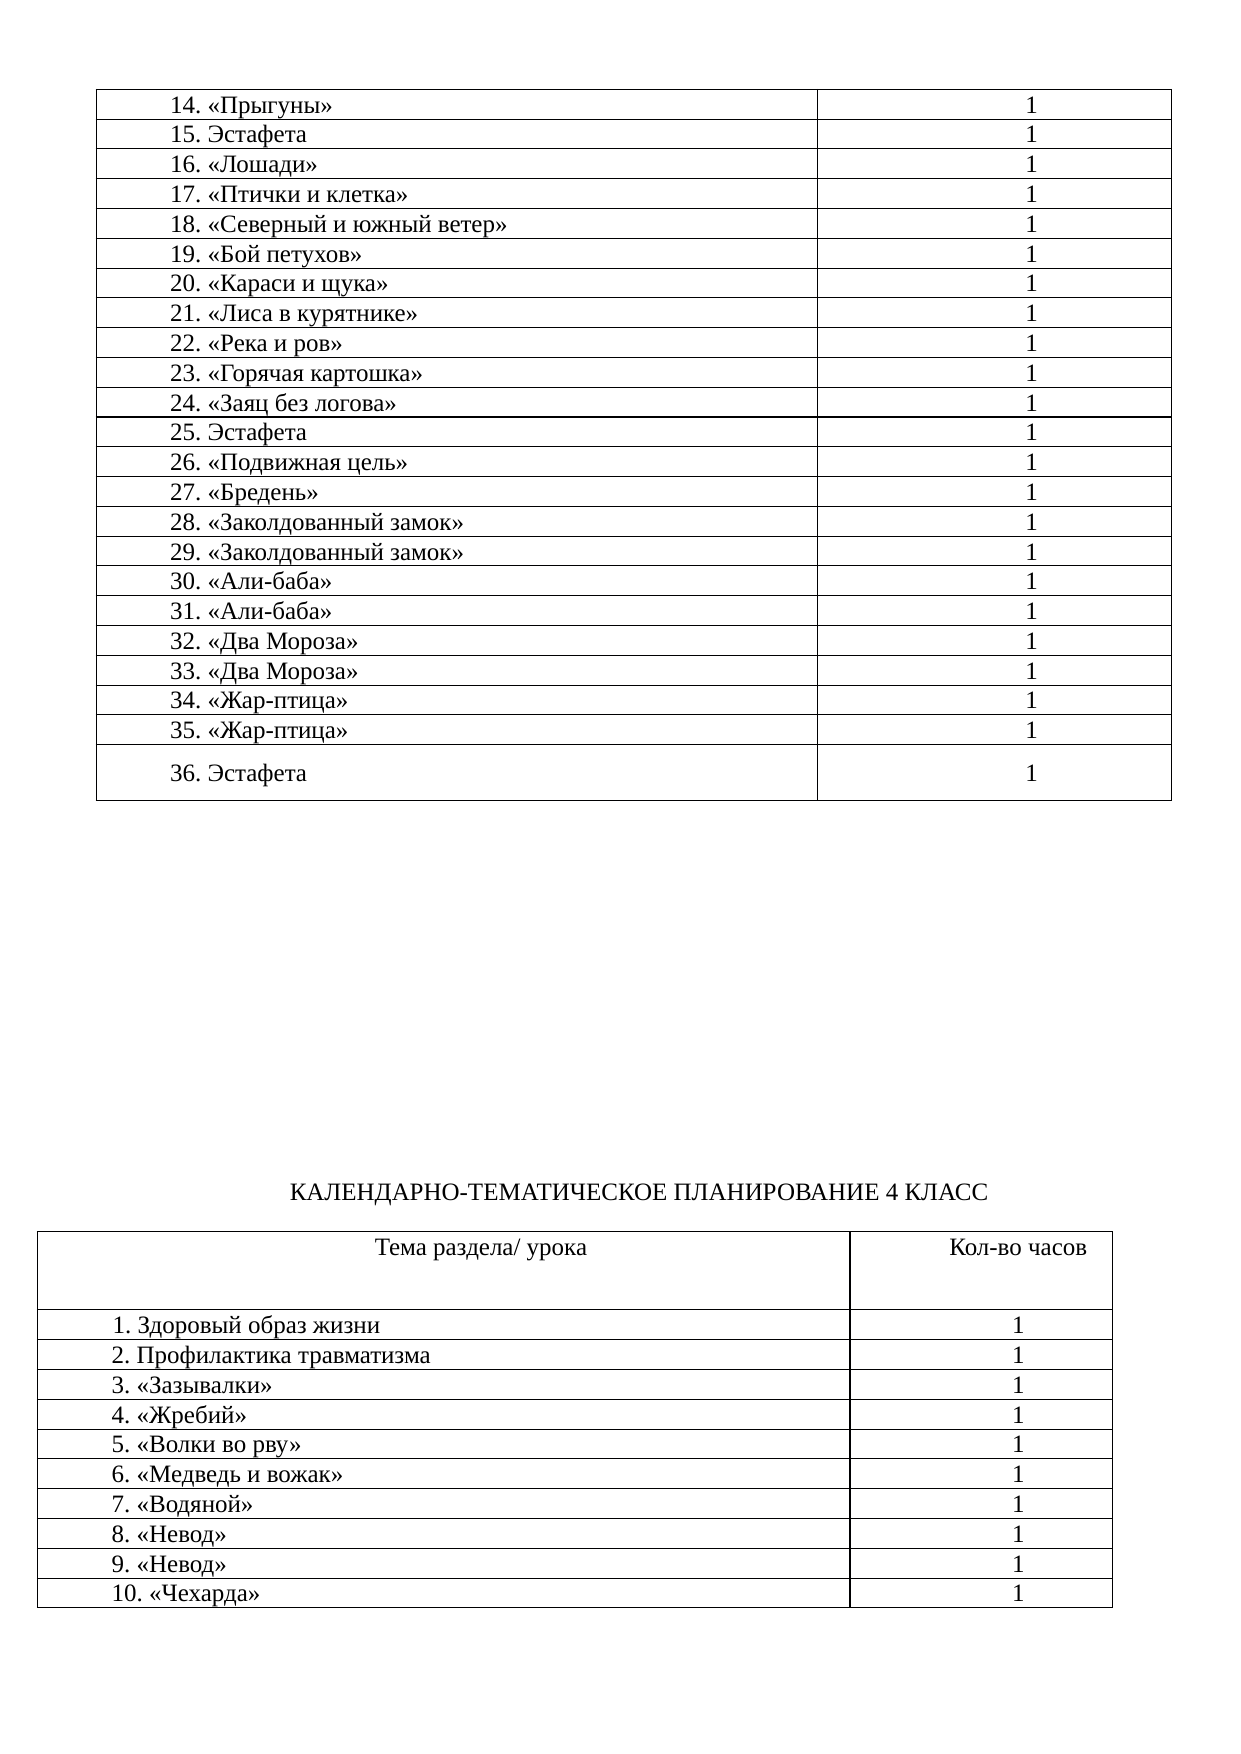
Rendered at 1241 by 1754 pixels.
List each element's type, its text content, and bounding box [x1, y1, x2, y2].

table_header Тема раздела/ урока [38, 1232, 849, 1309]
table_cell 1 [851, 1489, 1112, 1518]
table_cell «Бредень» [97, 477, 817, 506]
table_cell 4. «Жребий» [38, 1400, 849, 1428]
table_cell 1 [818, 477, 1171, 506]
table_cell «Караси и щука» [97, 269, 817, 297]
table_cell 1 [818, 269, 1171, 297]
table_cell 1 [851, 1579, 1112, 1607]
table_cell 1 [851, 1459, 1112, 1488]
table_cell 1 [818, 745, 1171, 800]
table_cell Эстафета [97, 120, 817, 148]
table_cell «Птички и клетка» [97, 179, 817, 208]
table_cell 1 [818, 418, 1171, 446]
table_cell «Лиса в курятнике» [97, 298, 817, 327]
table_cell «Лошади» [97, 149, 817, 178]
table_cell 1 [818, 239, 1171, 267]
table_cell «Али-баба» [97, 566, 817, 595]
table_cell 1 [818, 596, 1171, 625]
table_cell 1 [818, 149, 1171, 178]
table_cell «Заколдованный замок» [97, 507, 817, 536]
table_cell 3. «Зазывалки» [38, 1370, 849, 1399]
table_cell 1 [818, 507, 1171, 536]
table_cell «Подвижная цель» [97, 447, 817, 476]
table_cell 1 [851, 1340, 1112, 1369]
table_cell 1 [818, 715, 1171, 744]
table_cell 1 [818, 120, 1171, 148]
table_cell 10. «Чехарда» [38, 1579, 849, 1607]
table_cell «Река и ров» [97, 328, 817, 357]
table_cell 1 [818, 358, 1171, 387]
table_cell 1 [818, 537, 1171, 565]
table_cell «Жар-птица» [97, 715, 817, 744]
table_cell 1 [818, 298, 1171, 327]
table_cell «Жар-птица» [97, 686, 817, 714]
table_cell 1 [818, 626, 1171, 655]
table_cell 1 [818, 328, 1171, 357]
table_cell 1 [851, 1430, 1112, 1458]
table_cell 1 [851, 1549, 1112, 1577]
table_cell 1 [818, 388, 1171, 416]
table_cell «Бой петухов» [97, 239, 817, 267]
table_cell «Заяц без логова» [97, 388, 817, 416]
table_cell «Два Мороза» [97, 656, 817, 684]
table_cell 9. «Невод» [38, 1549, 849, 1577]
table_cell 1 [851, 1310, 1112, 1339]
table_cell 8. «Невод» [38, 1519, 849, 1548]
table_cell 1 [818, 566, 1171, 595]
table_cell 5. «Волки во рву» [38, 1430, 849, 1458]
table_cell 1. Здоровый образ жизни [38, 1310, 849, 1339]
table_header Кол-во часов [851, 1232, 1112, 1309]
table_cell «Два Мороза» [97, 626, 817, 655]
text КАЛЕНДАРНО-ТЕМАТИЧЕСКОЕ ПЛАНИРОВАНИЕ 4 КЛАСС [111, 1177, 1167, 1206]
table_cell 1 [818, 656, 1171, 684]
table_cell 2. Профилактика травматизма [38, 1340, 849, 1369]
table_cell 1 [818, 209, 1171, 238]
table_cell «Заколдованный замок» [97, 537, 817, 565]
table_cell 7. «Водяной» [38, 1489, 849, 1518]
table_cell 1 [851, 1400, 1112, 1428]
table_cell Эстафета [97, 418, 817, 446]
table_cell 1 [851, 1370, 1112, 1399]
table_cell «Прыгуны» [97, 90, 817, 118]
table_cell 1 [818, 90, 1171, 118]
table_cell Эстафета [97, 745, 817, 800]
table_cell 1 [851, 1519, 1112, 1548]
table_cell «Али-баба» [97, 596, 817, 625]
table_cell «Горячая картошка» [97, 358, 817, 387]
table_cell 1 [818, 447, 1171, 476]
table_cell 1 [818, 686, 1171, 714]
table_cell «Северный и южный ветер» [97, 209, 817, 238]
table_cell 6. «Медведь и вожак» [38, 1459, 849, 1488]
table_cell 1 [818, 179, 1171, 208]
